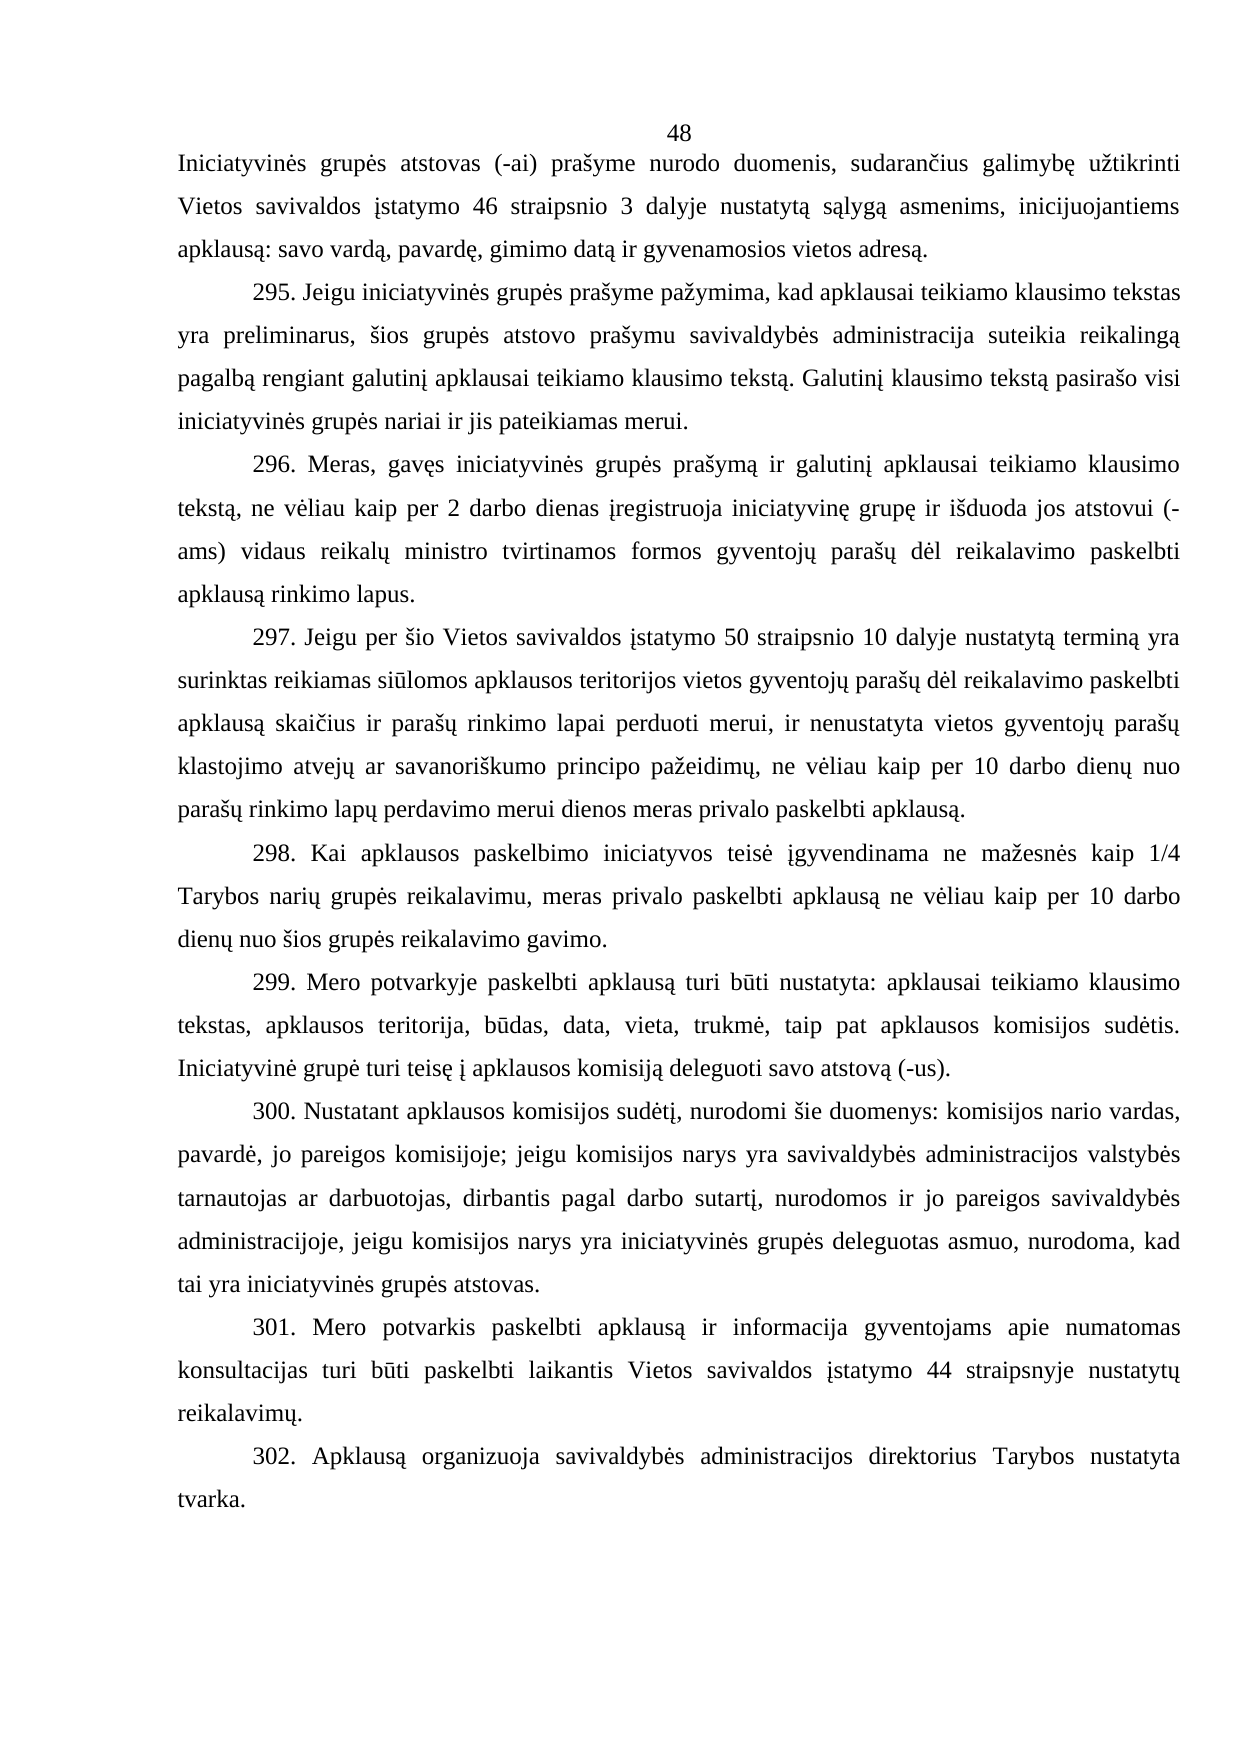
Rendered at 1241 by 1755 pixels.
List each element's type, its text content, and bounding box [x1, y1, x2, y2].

text 298. Kai apklausos paskelbimo iniciatyvos teisė įgyvendinama ne mažesnės kaip 1/4 Tarybos narių grupės reikalavimu, meras privalo paskelbti apklausą ne vėliau kaip per 10 darbo dienų nuo šios grupės reikalavimo gavimo. [177, 838, 1181, 953]
text 300. Nustatant apklausos komisijos sudėtį, nurodomi šie duomenys: komisijos nario vardas, pavardė, jo pareigos komisijoje; jeigu komisijos narys yra savivaldybės administracijos valstybės tarnautojas ar darbuotojas, dirbantis pagal darbo sutartį, nurodomos ir jo pareigos savivaldybės administracijoje, jeigu komisijos narys yra iniciatyvinės grupės deleguotas asmuo, nurodoma, kad tai yra iniciatyvinės grupės atstovas. [177, 1096, 1181, 1298]
text 299. Mero potvarkyje paskelbti apklausą turi būti nustatyta: apklausai teikiamo klausimo tekstas, apklausos teritorija, būdas, data, vieta, trukmė, taip pat apklausos komisijos sudėtis. Iniciatyvinė grupė turi teisę į apklausos komisiją deleguoti savo atstovą (-us). [177, 967, 1181, 1082]
text 297. Jeigu per šio Vietos savivaldos įstatymo 50 straipsnio 10 dalyje nustatytą terminą yra surinktas reikiamas siūlomos apklausos teritorijos vietos gyventojų parašų dėl reikalavimo paskelbti apklausą skaičius ir parašų rinkimo lapai perduoti merui, ir nenustatyta vietos gyventojų parašų klastojimo atvejų ar savanoriškumo principo pažeidimų, ne vėliau kaip per 10 darbo dienų nuo parašų rinkimo lapų perdavimo merui dienos meras privalo paskelbti apklausą. [177, 622, 1181, 823]
text 296. Meras, gavęs iniciatyvinės grupės prašymą ir galutinį apklausai teikiamo klausimo tekstą, ne vėliau kaip per 2 darbo dienas įregistruoja iniciatyvinę grupę ir išduoda jos atstovui (-ams) vidaus reikalų ministro tvirtinamos formos gyventojų parašų dėl reikalavimo paskelbti apklausą rinkimo lapus. [177, 449, 1181, 608]
text 295. Jeigu iniciatyvinės grupės prašyme pažymima, kad apklausai teikiamo klausimo tekstas yra preliminarus, šios grupės atstovo prašymu savivaldybės administracija suteikia reikalingą pagalbą rengiant galutinį apklausai teikiamo klausimo tekstą. Galutinį klausimo tekstą pasirašo visi iniciatyvinės grupės nariai ir jis pateikiamas merui. [177, 277, 1181, 435]
text 302. Apklausą organizuoja savivaldybės administracijos direktorius Tarybos nustatyta tvarka. [177, 1441, 1181, 1513]
text Iniciatyvinės grupės atstovas (-ai) prašyme nurodo duomenis, sudarančius galimybę užtikrinti Vietos savivaldos įstatymo 46 straipsnio 3 dalyje nustatytą sąlygą asmenims, inicijuojantiems apklausą: savo vardą, pavardę, gimimo datą ir gyvenamosios vietos adresą. [177, 148, 1181, 263]
text 301. Mero potvarkis paskelbti apklausą ir informacija gyventojams apie numatomas konsultacijas turi būti paskelbti laikantis Vietos savivaldos įstatymo 44 straipsnyje nustatytų reikalavimų. [177, 1312, 1181, 1427]
